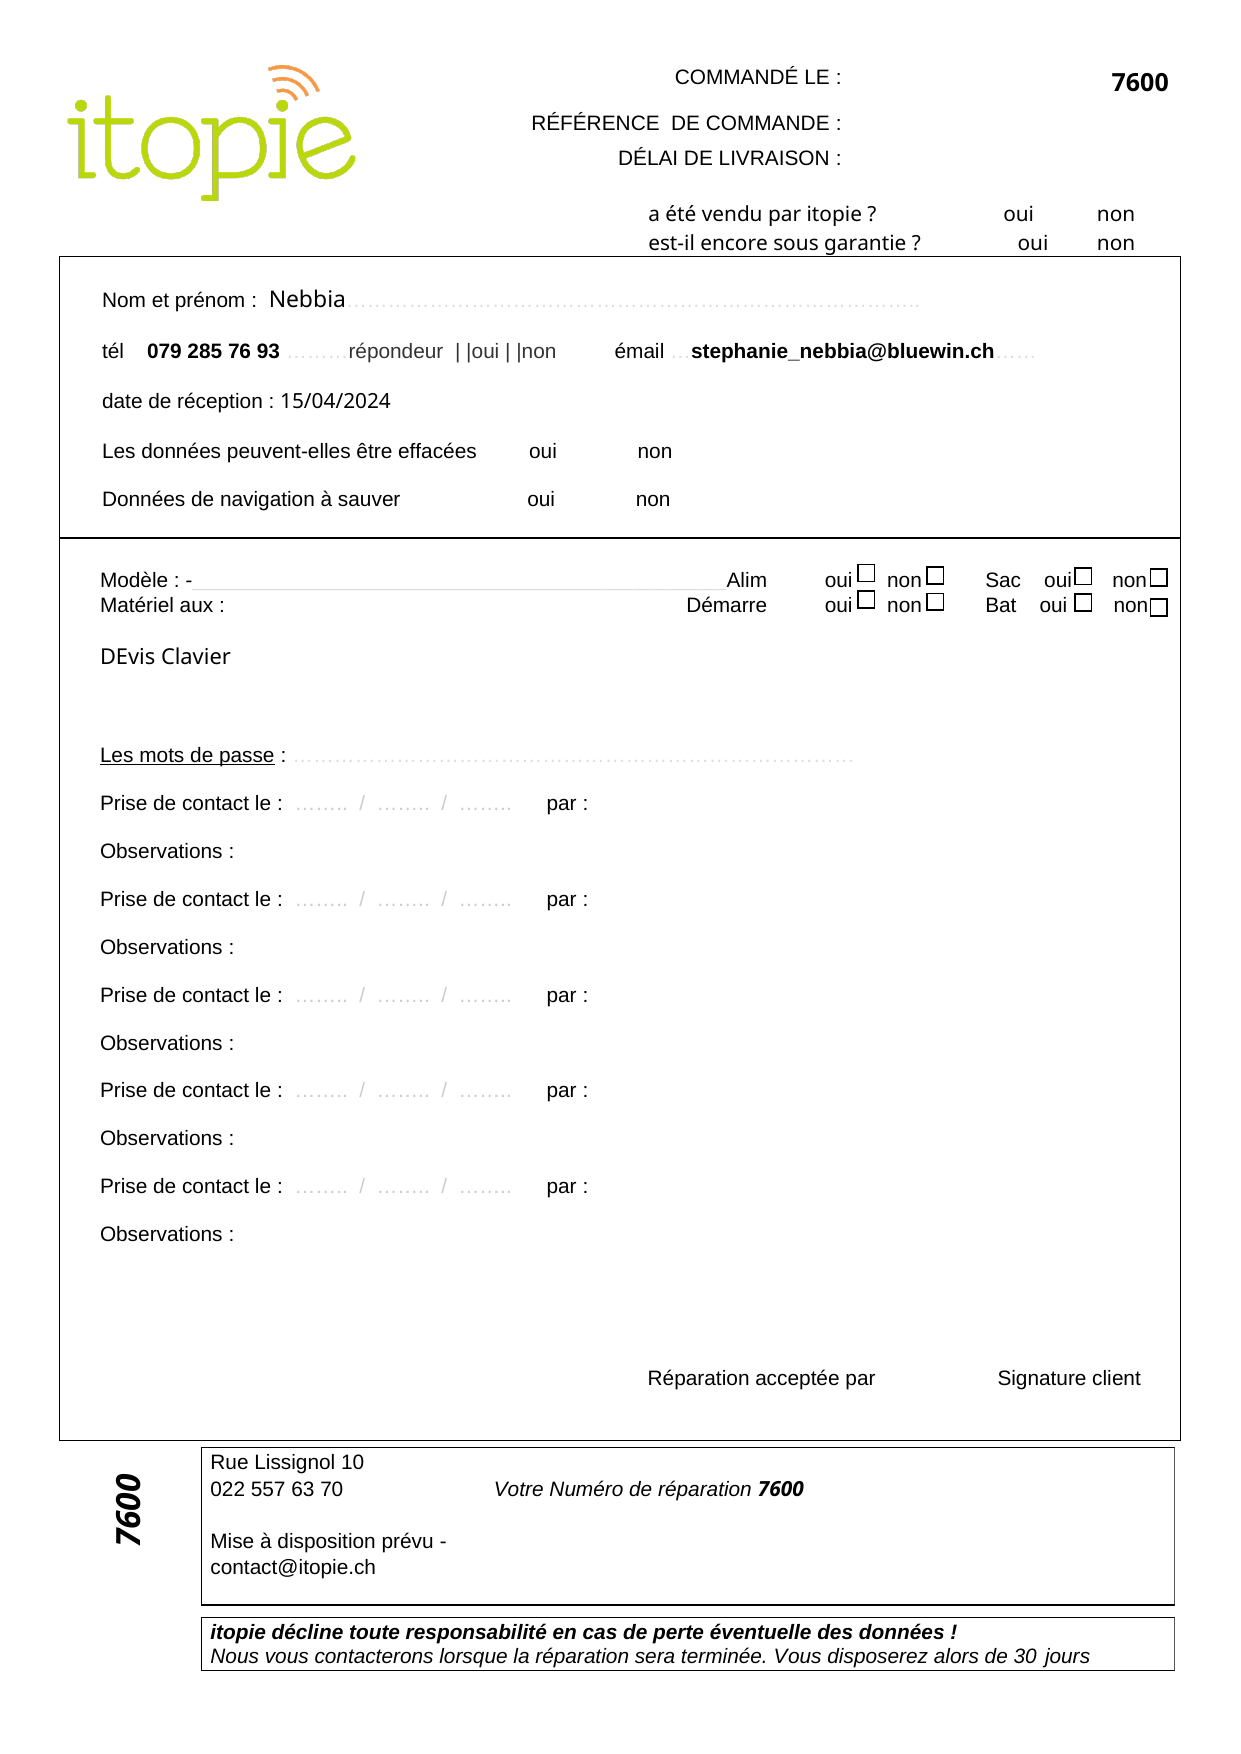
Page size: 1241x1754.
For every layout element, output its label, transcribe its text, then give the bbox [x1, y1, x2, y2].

text Réparation acceptée par Signature client [60, 1363, 1180, 1390]
text Prise de contact le : …….. / …….. / …….. par : [60, 788, 1180, 815]
table_header 7600 [59, 1441, 195, 1677]
text Observations : [60, 1123, 1180, 1150]
table_cell [847, 105, 1180, 140]
text Nom et prénom : Nebbia……………………………………………………………………….. [60, 280, 1180, 314]
text Prise de contact le : …….. / …….. / …….. par : [60, 883, 1180, 911]
text Prise de contact le : …….. / …….. / …….. par : [60, 979, 1180, 1006]
text Matériel aux : Démarre oui non Bat oui non [60, 590, 1180, 617]
text Prise de contact le : …….. / …….. / …….. par : [60, 1075, 1180, 1102]
text Modèle : - Alim oui non Sac oui non [948, 562, 1180, 590]
text DEvis Clavier [60, 638, 1180, 671]
text Observations : [60, 1027, 1180, 1054]
table_header Rue Lissignol 10 022 557 63 70 Votre Numéro de réparation 7600 Mise à disposition prévu - contact@itopie.ch [195, 1441, 1180, 1611]
table_cell itopie décline toute responsabilité en cas de perte éventuelle des données ! Nous vous contacterons lorsque la réparation sera terminée. Vous disposerez alors de 30 jours [195, 1611, 1180, 1677]
table_header COMMANDÉ LE : [490, 59, 847, 104]
text Modèle : - Alim oui non Sac oui non [60, 562, 856, 590]
text Les mots de passe : ……………………………………………………………………… [60, 740, 1180, 767]
text Observations : [60, 1219, 1180, 1246]
text Observations : [60, 931, 1180, 958]
table_cell RÉFÉRENCE DE COMMANDE : [490, 105, 847, 140]
table_cell [847, 140, 1180, 175]
text Modèle : - Alim oui non Sac oui non [879, 562, 925, 590]
text tél 079 285 76 93 ………répondeur | |oui | |non émail …stephanie_nebbia@bluewin.ch…… [60, 335, 1180, 362]
text date de réception : 15/04/2024 [60, 383, 1180, 415]
text Les données peuvent-elles être effacées oui non [60, 436, 1180, 463]
text est-il encore sous garantie ? oui non [59, 228, 1181, 256]
table_header 7600 [847, 59, 1180, 104]
text Données de navigation à sauver oui non [60, 484, 1180, 511]
picture [67, 65, 356, 201]
table_cell DÉLAI DE LIVRAISON : [490, 140, 847, 175]
text a été vendu par itopie ? oui non [59, 199, 1181, 228]
text Prise de contact le : …….. / …….. / …….. par : [60, 1171, 1180, 1198]
text Observations : [60, 836, 1180, 863]
